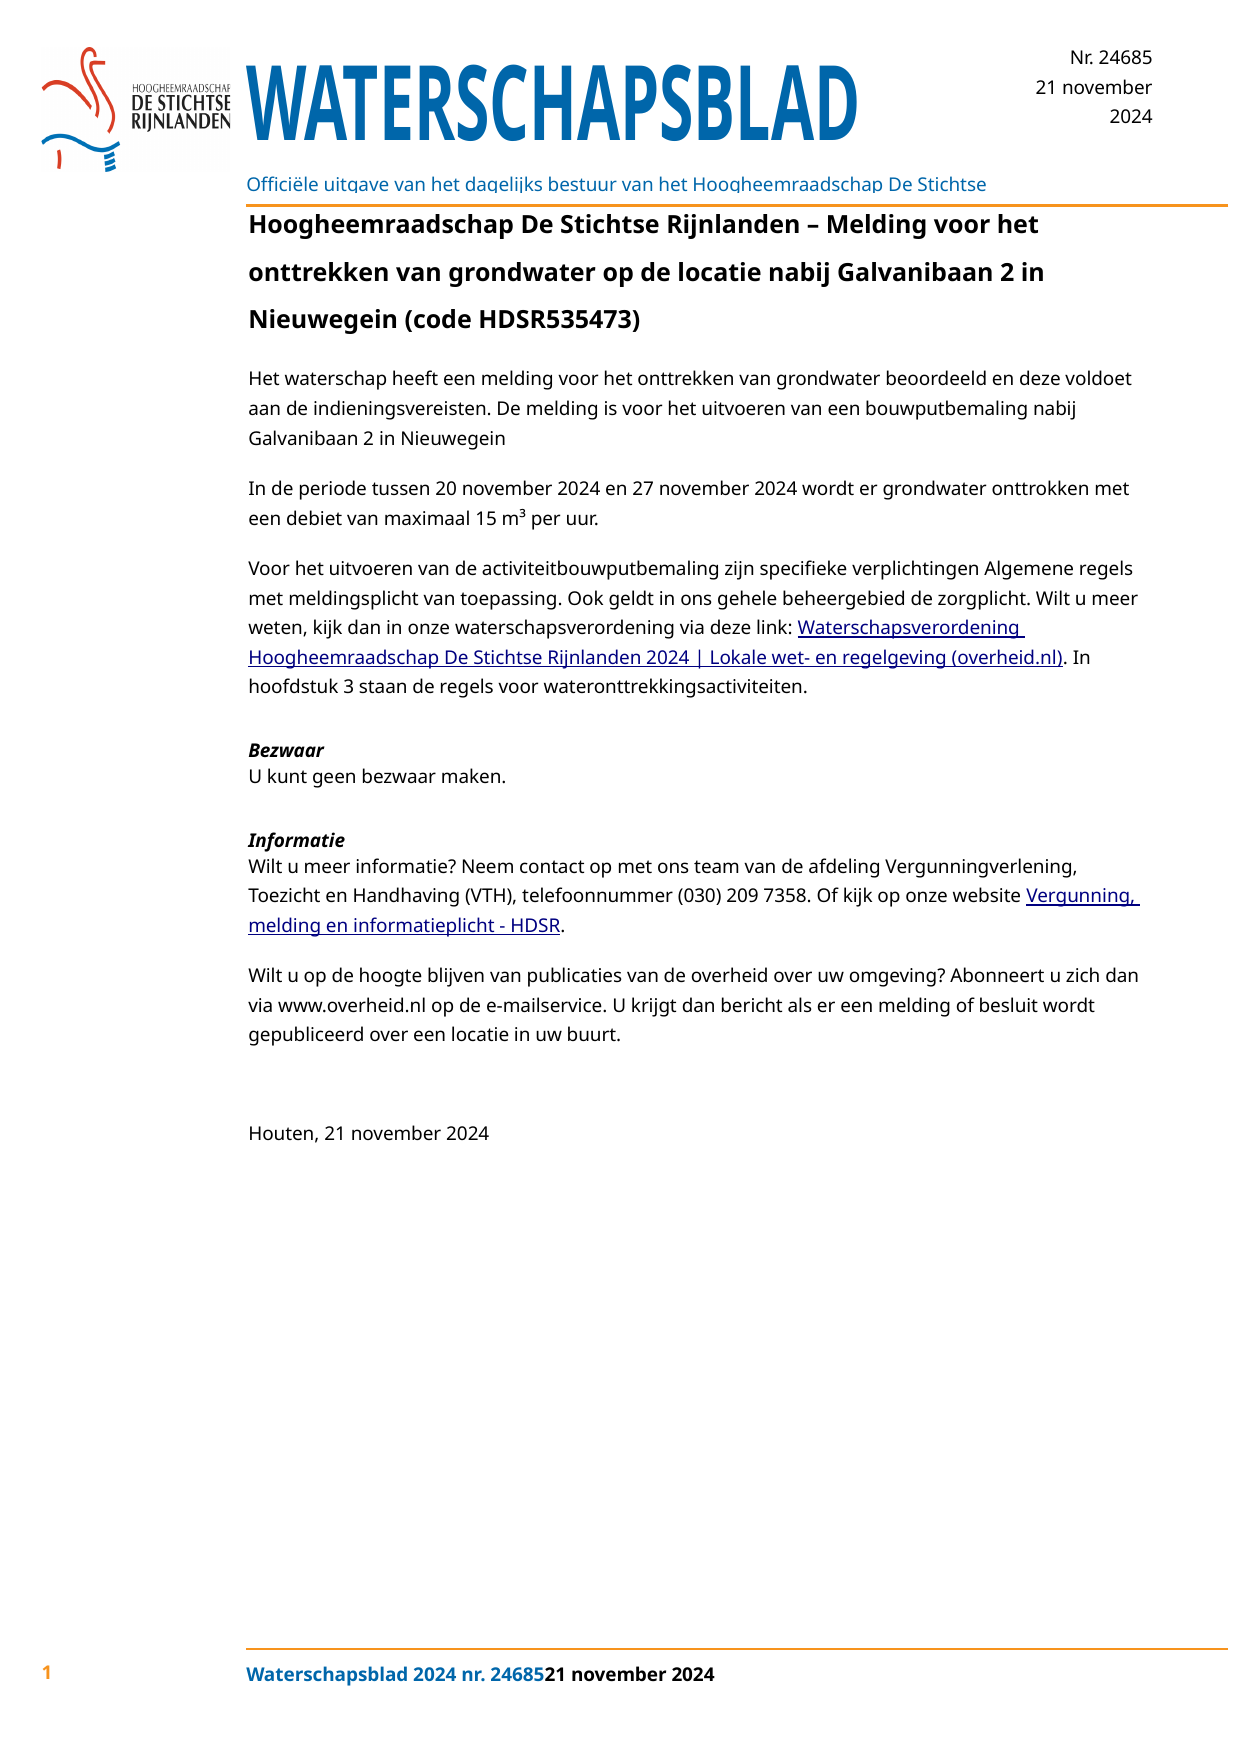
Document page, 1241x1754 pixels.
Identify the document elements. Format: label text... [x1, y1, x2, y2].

text U kunt geen bezwaar maken. [248, 763, 1152, 789]
text Bezwaar [248, 737, 1152, 763]
text Informatie [248, 827, 1152, 853]
text Wilt u meer informatie? Neem contact op met ons team van de afdeling Vergunningverlening, Toezicht en Handhaving (VTH), telefoonnummer (030) 209 7358. Of kijk op onze website Vergunning, melding en informatieplicht - HDSR. [248, 853, 1152, 938]
text Wilt u op de hoogte blijven van publicaties van de overheid over uw omgeving? Abonneert u zich dan via www.overheid.nl op de e-mailservice. U krijgt dan bericht als er een melding of besluit wordt gepubliceerd over een locatie in uw buurt. [248, 962, 1152, 1047]
text Voor het uitvoeren van de activiteitbouwputbemaling zijn specifieke verplichtingen Algemene regels met meldingsplicht van toepassing. Ook geldt in ons gehele beheergebied de zorgplicht. Wilt u meer weten, kijk dan in onze waterschapsverordening via deze link: Waterschapsverordening Hoogheemraadschap De Stichtse Rijnlanden 2024 | Lokale wet- en regelgeving (overheid.nl). In hoofdstuk 3 staan de regels voor wateronttrekkingsactiviteiten. [248, 555, 1152, 699]
text In de periode tussen 20 november 2024 en 27 november 2024 wordt er grondwater onttrokken met een debiet van maximaal 15 m³ per uur. [248, 475, 1152, 530]
text Houten, 21 november 2024 [248, 1120, 1152, 1146]
picture [41, 47, 231, 172]
text Hoogheemraadschap De Stichtse Rijnlanden – Melding voor het onttrekken van grondwater op de locatie nabij Galvanibaan 2 in Nieuwegein (code HDSR535473) [248, 207, 1152, 336]
text Het waterschap heeft een melding voor het onttrekken van grondwater beoordeeld en deze voldoet aan de indieningsvereisten. De melding is voor het uitvoeren van een bouwputbemaling nabij Galvanibaan 2 in Nieuwegein [248, 366, 1152, 450]
